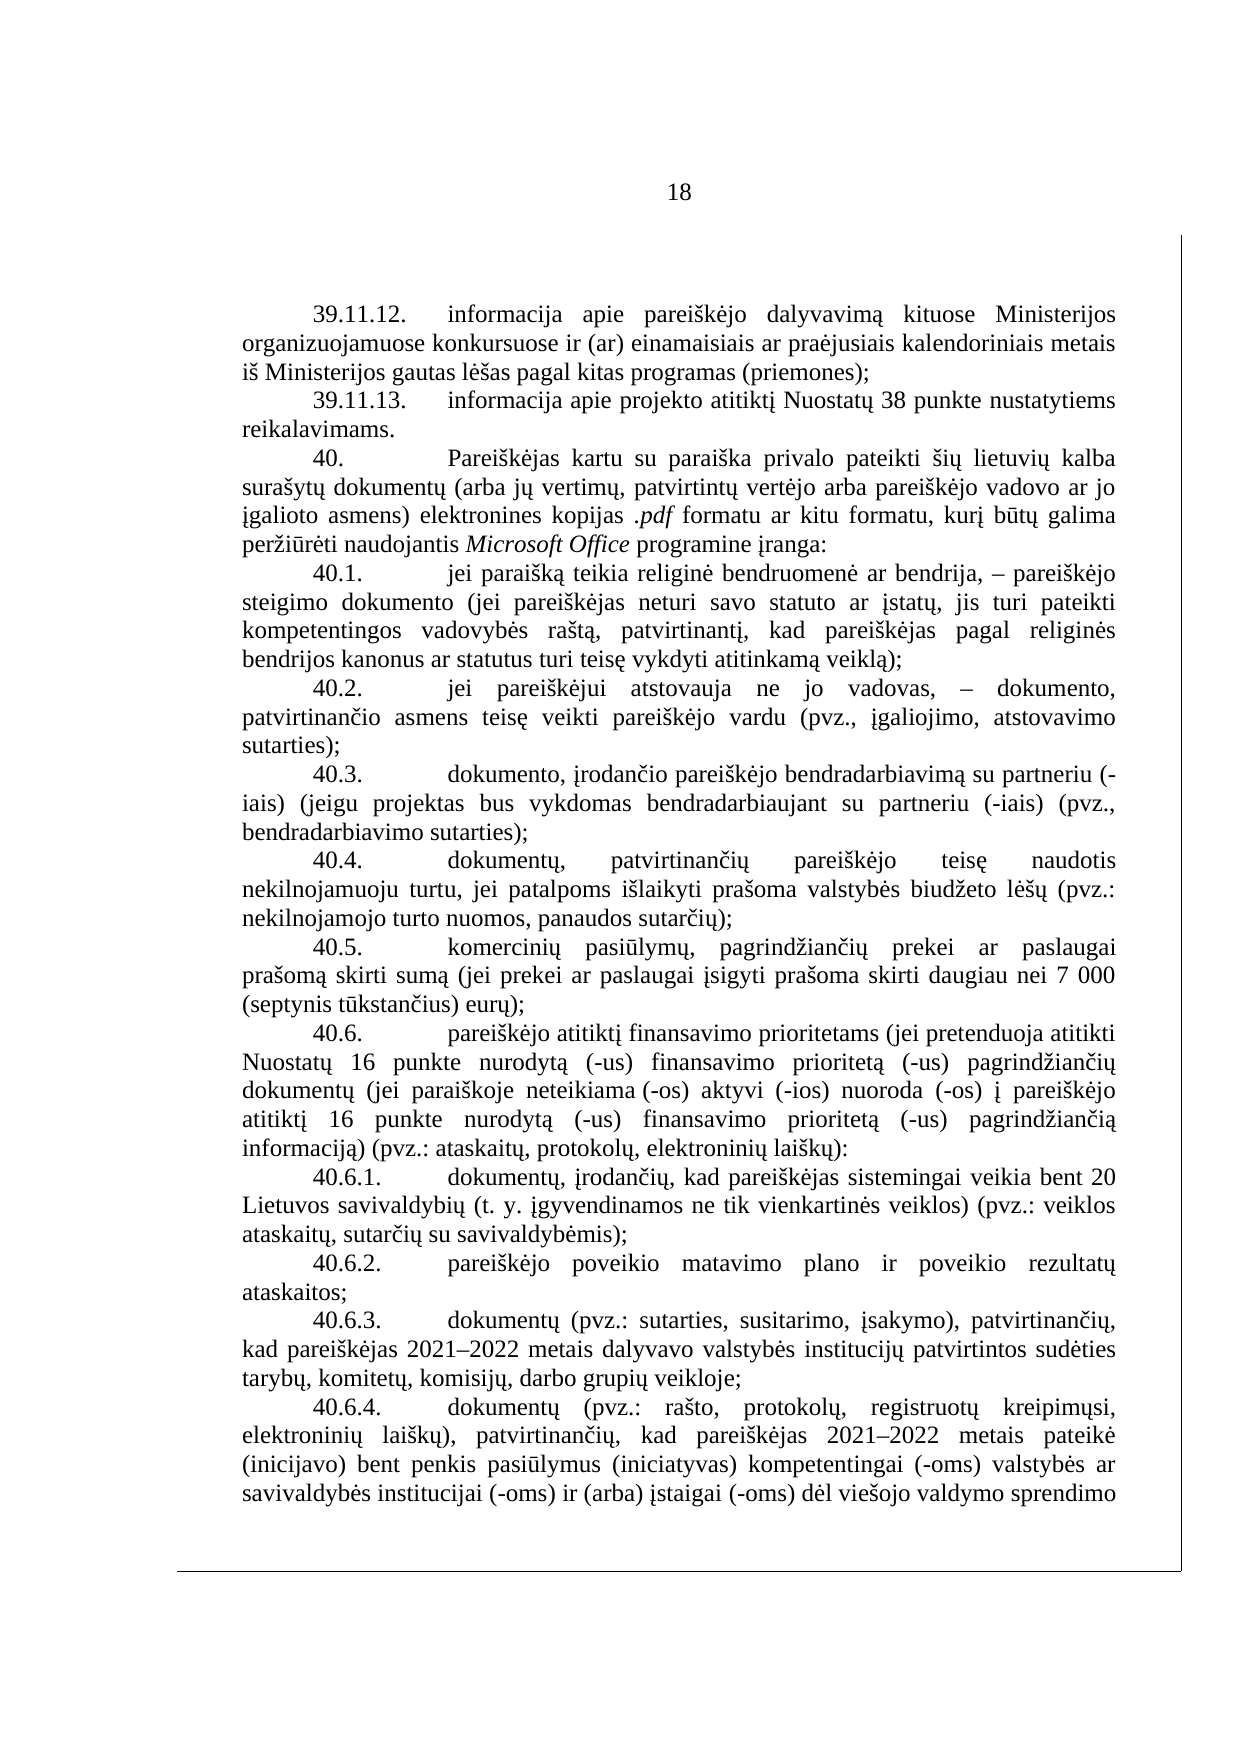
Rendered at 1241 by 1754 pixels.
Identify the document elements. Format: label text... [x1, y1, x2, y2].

text 40.5. komercinių pasiūlymų, pagrindžiančių prekei ar paslaugai prašomą skirti sumą (jei prekei ar paslaugai įsigyti prašoma skirti daugiau nei 7 000 (septynis tūkstančius) eurų); [177, 932, 1181, 1018]
text 40.6. pareiškėjo atitiktį finansavimo prioritetams (jei pretenduoja atitikti Nuostatų 16 punkte nurodytą (-us) finansavimo prioritetą (-us) pagrindžiančių dokumentų (jei paraiškoje neteikiama (‑os) aktyvi (-ios) nuoroda (-os) į pareiškėjo atitiktį 16 punkte nurodytą (-us) finansavimo prioritetą (-us) pagrindžiančią informaciją) (pvz.: ataskaitų, protokolų, elektroninių laiškų): [177, 1018, 1181, 1162]
text 40.6.4. dokumentų (pvz.: rašto, protokolų, registruotų kreipimųsi, elektroninių laiškų), patvirtinančių, kad pareiškėjas 2021–2022 metais pateikė (inicijavo) bent penkis pasiūlymus (iniciatyvas) kompetentingai (-oms) valstybės ar savivaldybės institucijai (-oms) ir (arba) įstaigai (‑oms) dėl viešojo valdymo sprendimo [177, 1392, 1181, 1571]
text 40.3. dokumento, įrodančio pareiškėjo bendradarbiavimą su partneriu (-iais) (jeigu projektas bus vykdomas bendradarbiaujant su partneriu (-iais) (pvz., bendradarbiavimo sutarties); [177, 759, 1181, 846]
text 40.6.1. dokumentų, įrodančių, kad pareiškėjas sistemingai veikia bent 20 Lietuvos savivaldybių (t. y. įgyvendinamos ne tik vienkartinės veiklos) (pvz.: veiklos ataskaitų, sutarčių su savivaldybėmis); [177, 1162, 1181, 1248]
text 40.1. jei paraišką teikia religinė bendruomenė ar bendrija, – pareiškėjo steigimo dokumento (jei pareiškėjas neturi savo statuto ar įstatų, jis turi pateikti kompetentingos vadovybės raštą, patvirtinantį, kad pareiškėjas pagal religinės bendrijos kanonus ar statutus turi teisę vykdyti atitinkamą veiklą); [177, 558, 1181, 673]
text 40. Pareiškėjas kartu su paraiška privalo pateikti šių lietuvių kalba surašytų dokumentų (arba jų vertimų, patvirtintų vertėjo arba pareiškėjo vadovo ar jo įgalioto asmens) elektronines kopijas .pdf formatu ar kitu formatu, kurį būtų galima peržiūrėti naudojantis Microsoft Office programine įranga: [177, 443, 1181, 558]
text 39.11.12. informacija apie pareiškėjo dalyvavimą kituose Ministerijos organizuojamuose konkursuose ir (ar) einamaisiais ar praėjusiais kalendoriniais metais iš Ministerijos gautas lėšas pagal kitas programas (priemones); [177, 235, 1181, 386]
text 40.6.2. pareiškėjo poveikio matavimo plano ir poveikio rezultatų ataskaitos; [177, 1248, 1181, 1306]
text 40.4. dokumentų, patvirtinančių pareiškėjo teisę naudotis nekilnojamuoju turtu, jei patalpoms išlaikyti prašoma valstybės biudžeto lėšų (pvz.: nekilnojamojo turto nuomos, panaudos sutarčių); [177, 846, 1181, 932]
text 40.2. jei pareiškėjui atstovauja ne jo vadovas, – dokumento, patvirtinančio asmens teisę veikti pareiškėjo vardu (pvz., įgaliojimo, atstovavimo sutarties); [177, 673, 1181, 759]
text 40.6.3. dokumentų (pvz.: sutarties, susitarimo, įsakymo), patvirtinančių, kad pareiškėjas 2021–2022 metais dalyvavo valstybės institucijų patvirtintos sudėties tarybų, komitetų, komisijų, darbo grupių veikloje; [177, 1306, 1181, 1392]
text 39.11.13. informacija apie projekto atitiktį Nuostatų 38 punkte nustatytiems reikalavimams. [177, 386, 1181, 443]
